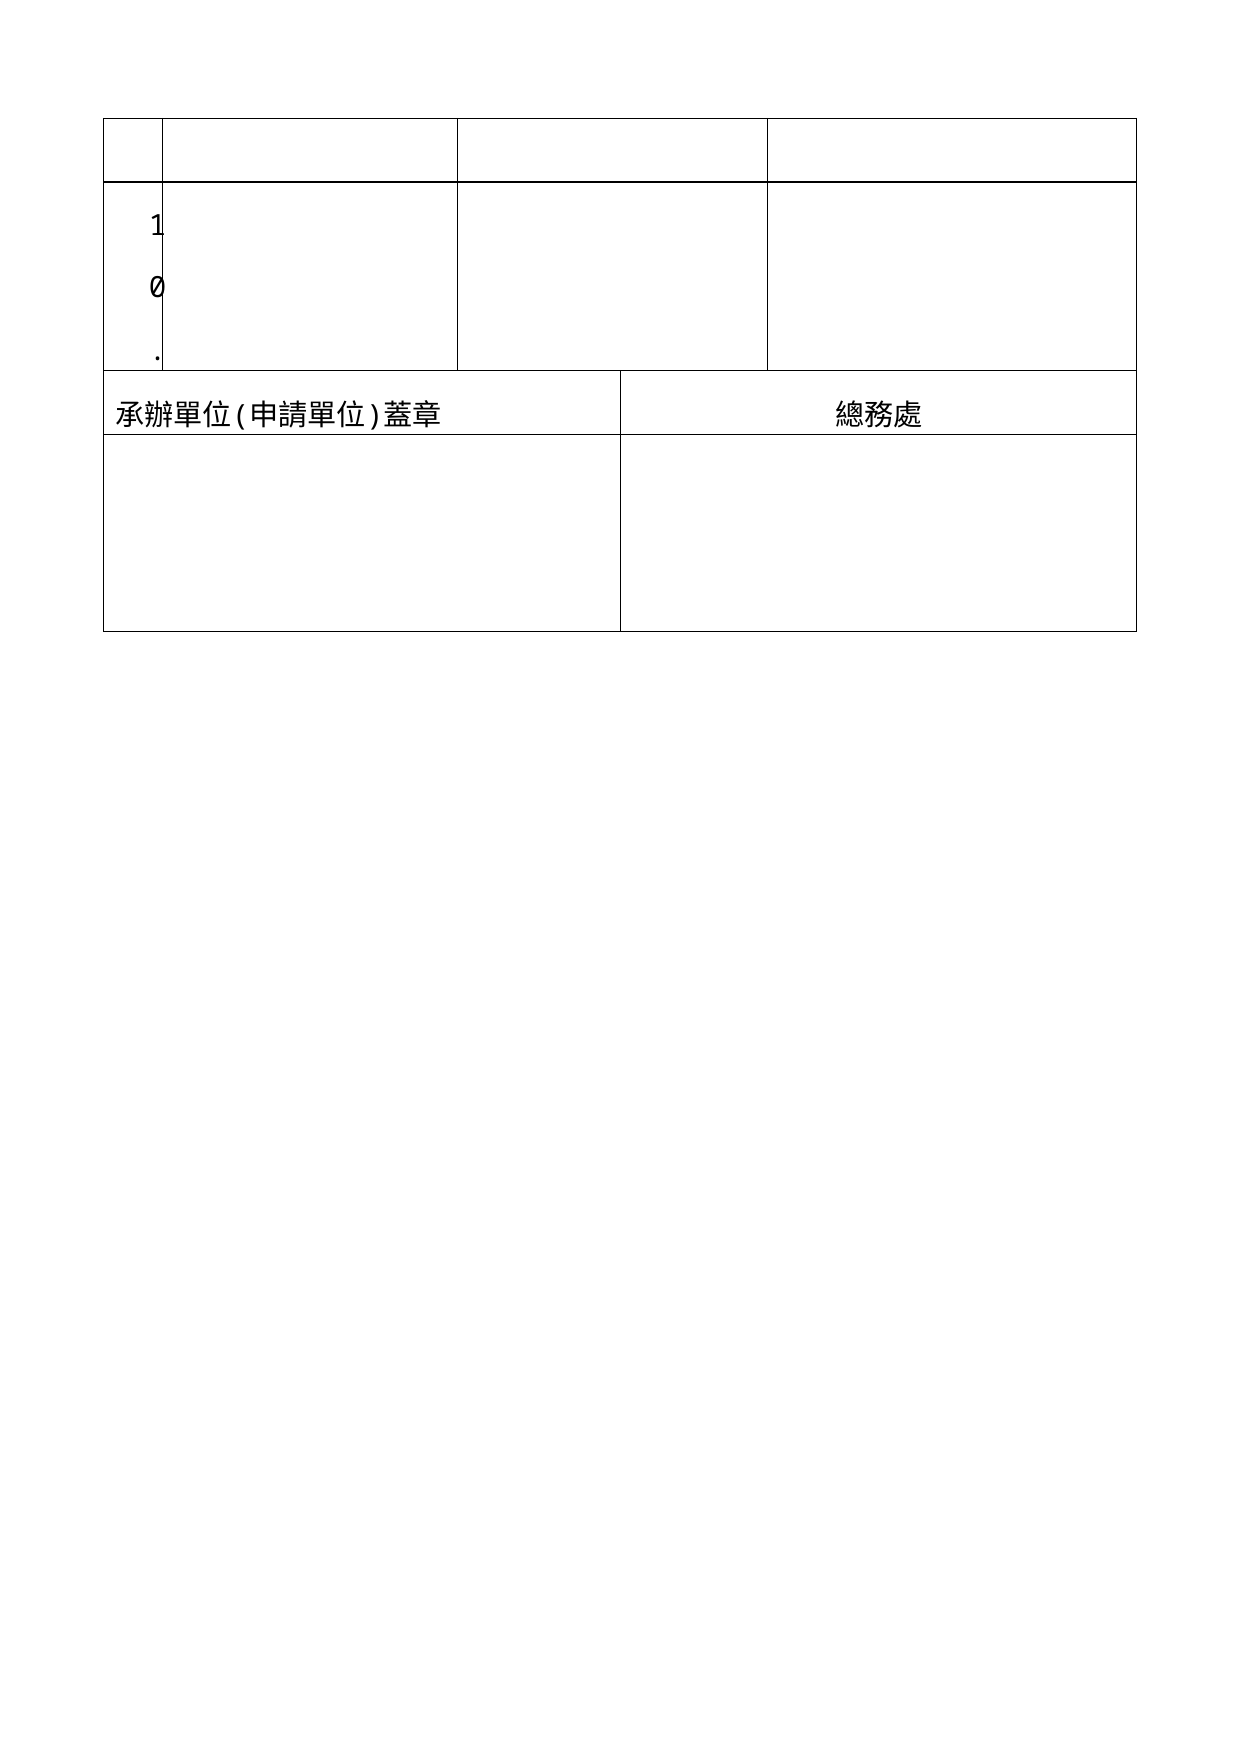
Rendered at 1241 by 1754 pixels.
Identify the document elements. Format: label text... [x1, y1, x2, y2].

table_cell [163, 119, 457, 181]
table_cell [104, 183, 162, 370]
table_cell [768, 119, 1136, 181]
table_cell [458, 183, 767, 370]
table_cell [154, 282, 161, 295]
table_cell 總務處 [621, 371, 1136, 433]
table_cell [458, 119, 767, 181]
table_cell [152, 278, 159, 291]
table_cell [163, 183, 457, 370]
table_cell 承辦單位(申請單位)蓋章 [104, 371, 620, 433]
table_cell [621, 435, 1136, 631]
table_cell [104, 119, 162, 181]
table_cell [104, 435, 620, 631]
table_cell [768, 183, 1136, 370]
